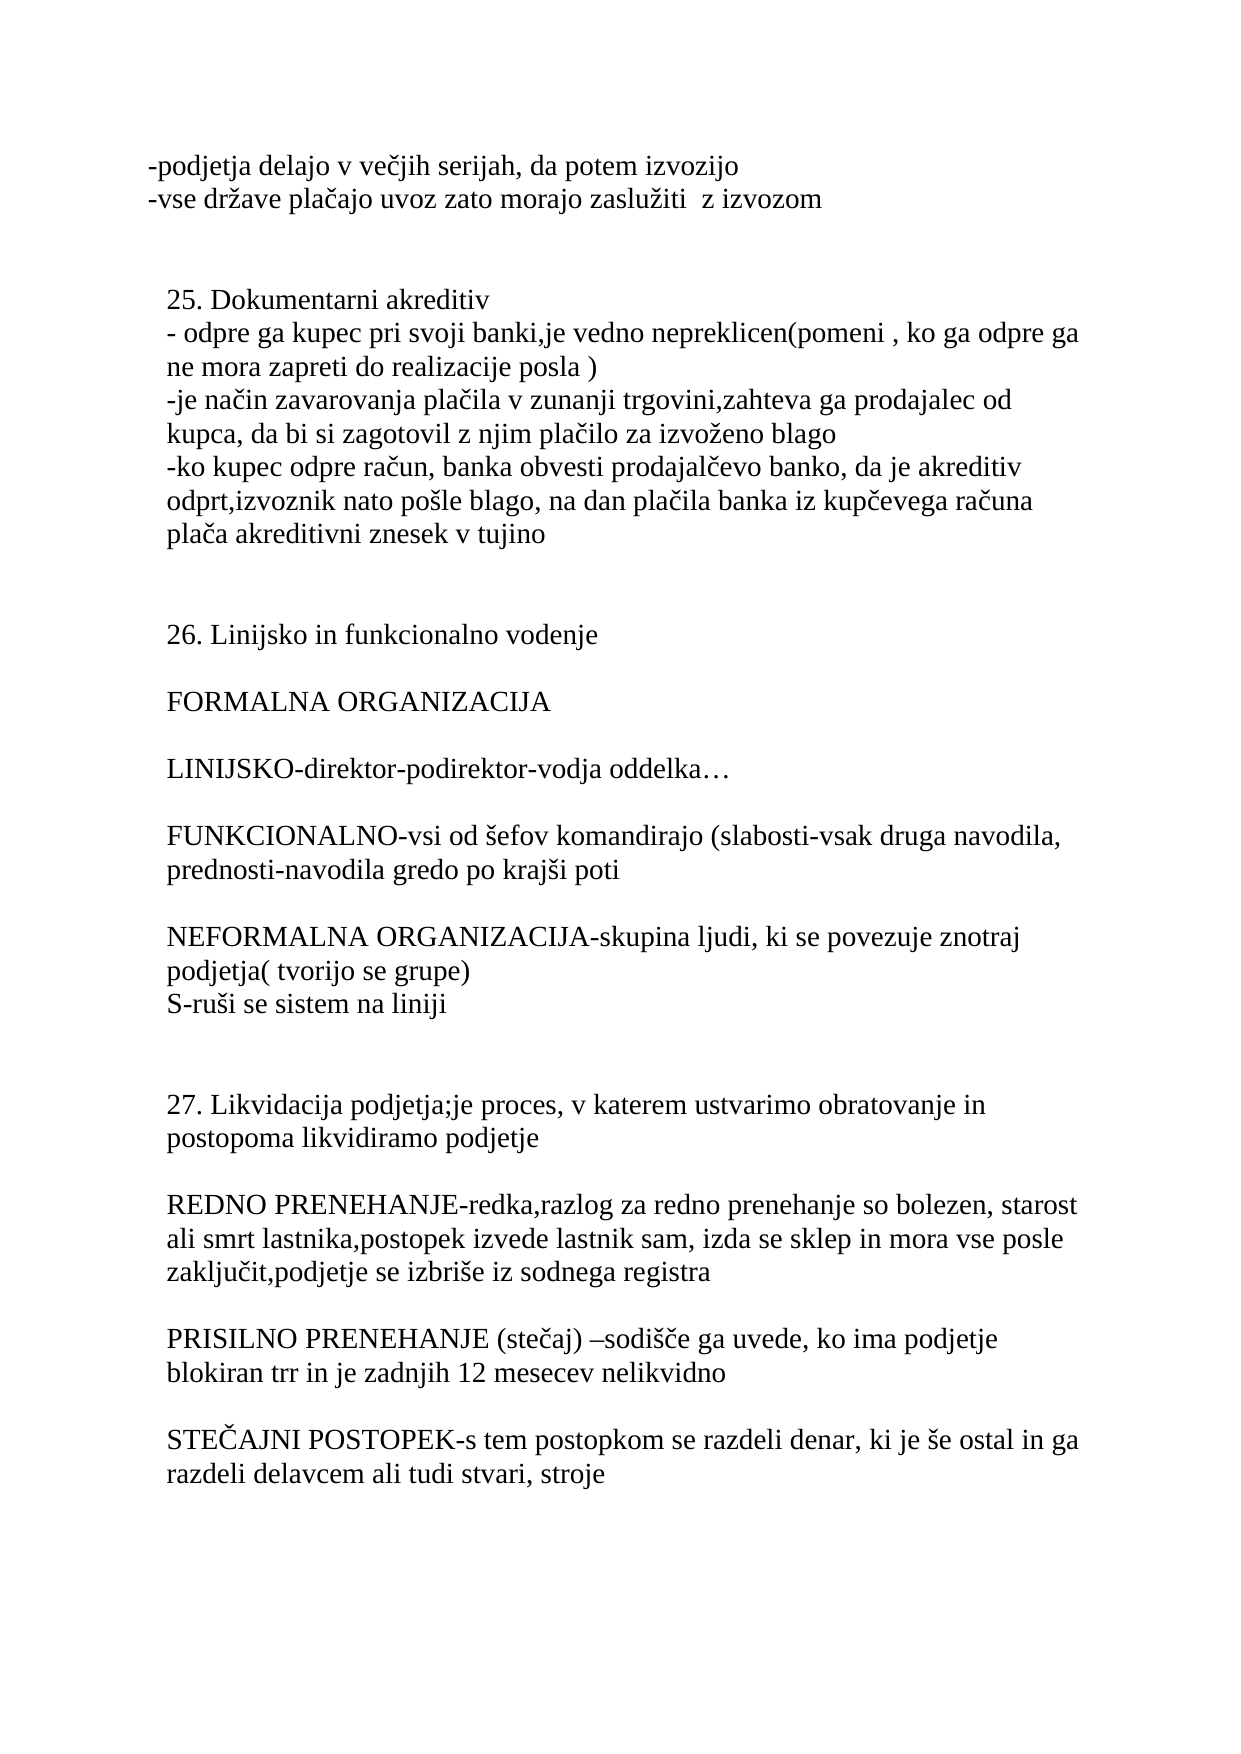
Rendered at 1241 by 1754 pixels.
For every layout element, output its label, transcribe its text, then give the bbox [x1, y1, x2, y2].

text REDNO PRENEHANJE-redka,razlog za redno prenehanje so bolezen, starost ali smrt lastnika,postopek izvede lastnik sam, izda se sklep in mora vse posle zaključit,podjetje se izbriše iz sodnega registra [166, 1187, 1093, 1288]
text FORMALNA ORGANIZACIJA [166, 684, 1093, 718]
text -je način zavarovanja plačila v zunanji trgovini,zahteva ga prodajalec od kupca, da bi si zagotovil z njim plačilo za izvoženo blago [166, 382, 1093, 449]
text 27. Likvidacija podjetja;je proces, v katerem ustvarimo obratovanje in postopoma likvidiramo podjetje [166, 1087, 1093, 1154]
text -ko kupec odpre račun, banka obvesti prodajalčevo banko, da je akreditiv odprt,izvoznik nato pošle blago, na dan plačila banka iz kupčevega računa plača akreditivni znesek v tujino [166, 449, 1093, 550]
text - odpre ga kupec pri svoji banki,je vedno nepreklicen(pomeni , ko ga odpre ga ne mora zapreti do realizacije posla ) [166, 315, 1093, 382]
text 25. Dokumentarni akreditiv [166, 282, 1093, 315]
text LINIJSKO-direktor-podirektor-vodja oddelka… [166, 751, 1093, 785]
text -vse države plačajo uvoz zato morajo zaslužiti z izvozom [148, 181, 1093, 215]
text -podjetja delajo v večjih serijah, da potem izvozijo [148, 148, 1093, 181]
text STEČAJNI POSTOPEK-s tem postopkom se razdeli denar, ki je še ostal in ga razdeli delavcem ali tudi stvari, stroje [166, 1422, 1093, 1489]
text S-ruši se sistem na liniji [166, 986, 1093, 1020]
text PRISILNO PRENEHANJE (stečaj) –sodišče ga uvede, ko ima podjetje blokiran trr in je zadnjih 12 mesecev nelikvidno [166, 1322, 1093, 1389]
text 26. Linijsko in funkcionalno vodenje [166, 617, 1093, 651]
text NEFORMALNA ORGANIZACIJA-skupina ljudi, ki se povezuje znotraj podjetja( tvorijo se grupe) [166, 919, 1093, 986]
text FUNKCIONALNO-vsi od šefov komandirajo (slabosti-vsak druga navodila, prednosti-navodila gredo po krajši poti [166, 818, 1093, 886]
